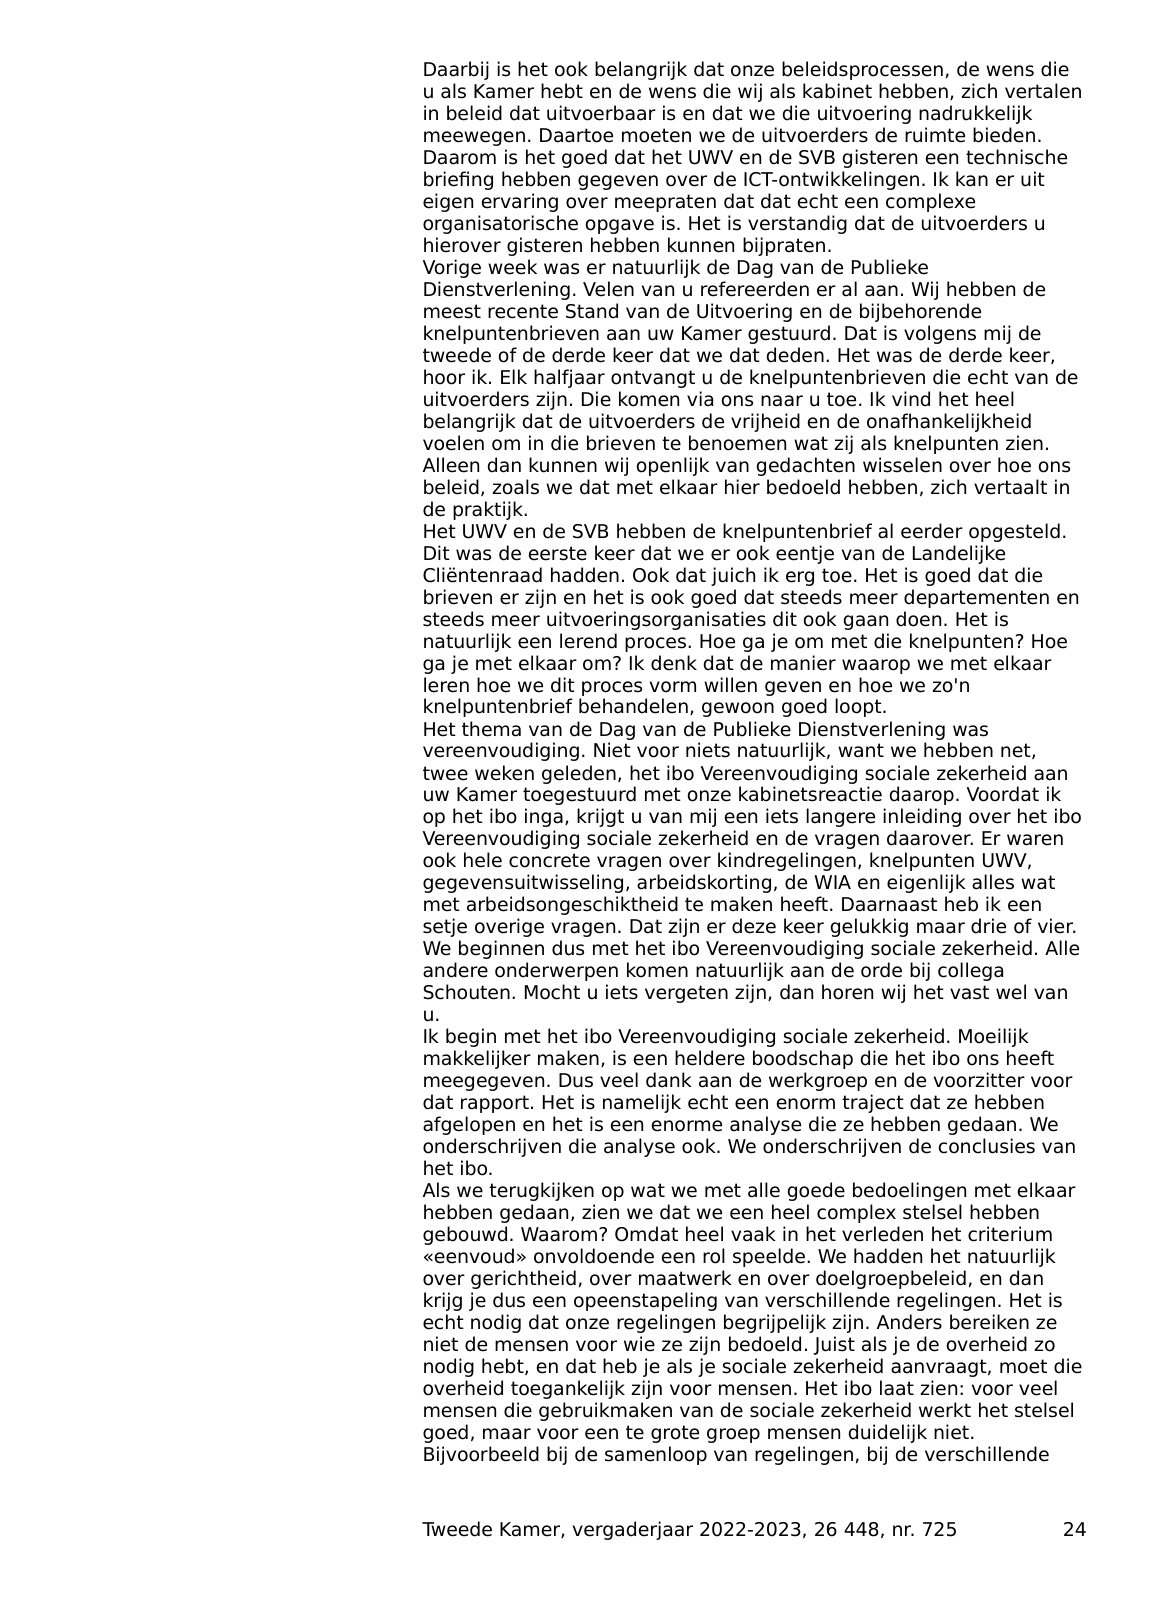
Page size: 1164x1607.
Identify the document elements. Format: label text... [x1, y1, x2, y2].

text Als we terugkijken op wat we met alle goede bedoelingen met elkaar hebben gedaan, zien we dat we een heel complex stelsel hebben gebouwd. Waarom? Omdat heel vaak in het verleden het criterium «eenvoud» onvoldoende een rol speelde. We hadden het natuurlijk over gerichtheid, over maatwerk en over doelgroepbeleid, en dan krijg je dus een opeenstapeling van verschillende regelingen. Het is echt nodig dat onze regelingen begrijpelijk zijn. Anders bereiken ze niet de mensen voor wie ze zijn bedoeld. Juist als je de overheid zo nodig hebt, en dat heb je als je sociale zekerheid aanvraagt, moet die overheid toegankelijk zijn voor mensen. Het ibo laat zien: voor veel mensen die gebruikmaken van de sociale zekerheid werkt het stelsel goed, maar voor een te grote groep mensen duidelijk niet. Bijvoorbeeld bij de samenloop van regelingen, bij de verschillende [422, 1180, 1087, 1466]
text Ik begin met het ibo Vereenvoudiging sociale zekerheid. Moeilijk makkelijker maken, is een heldere boodschap die het ibo ons heeft meegegeven. Dus veel dank aan de werkgroep en de voorzitter voor dat rapport. Het is namelijk echt een enorm traject dat ze hebben afgelopen en het is een enorme analyse die ze hebben gedaan. We onderschrijven die analyse ook. We onderschrijven de conclusies van het ibo. [422, 1026, 1087, 1180]
text Vorige week was er natuurlijk de Dag van de Publieke Dienstverlening. Velen van u refereerden er al aan. Wij hebben de meest recente Stand van de Uitvoering en de bijbehorende knelpuntenbrieven aan uw Kamer gestuurd. Dat is volgens mij de tweede of de derde keer dat we dat deden. Het was de derde keer, hoor ik. Elk halfjaar ontvangt u de knelpuntenbrieven die echt van de uitvoerders zijn. Die komen via ons naar u toe. Ik vind het heel belangrijk dat de uitvoerders de vrijheid en de onafhankelijkheid voelen om in die brieven te benoemen wat zij als knelpunten zien. Alleen dan kunnen wij openlijk van gedachten wisselen over hoe ons beleid, zoals we dat met elkaar hier bedoeld hebben, zich vertaalt in de praktijk. [422, 257, 1087, 521]
text Daarbij is het ook belangrijk dat onze beleidsprocessen, de wens die u als Kamer hebt en de wens die wij als kabinet hebben, zich vertalen in beleid dat uitvoerbaar is en dat we die uitvoering nadrukkelijk meewegen. Daartoe moeten we de uitvoerders de ruimte bieden. Daarom is het goed dat het UWV en de SVB gisteren een technische briefing hebben gegeven over de ICT-ontwikkelingen. Ik kan er uit eigen ervaring over meepraten dat dat echt een complexe organisatorische opgave is. Het is verstandig dat de uitvoerders u hierover gisteren hebben kunnen bijpraten. [422, 59, 1087, 257]
text Het UWV en de SVB hebben de knelpuntenbrief al eerder opgesteld. Dit was de eerste keer dat we er ook eentje van de Landelijke Cliëntenraad hadden. Ook dat juich ik erg toe. Het is goed dat die brieven er zijn en het is ook goed dat steeds meer departementen en steeds meer uitvoeringsorganisaties dit ook gaan doen. Het is natuurlijk een lerend proces. Hoe ga je om met die knelpunten? Hoe ga je met elkaar om? Ik denk dat de manier waarop we met elkaar leren hoe we dit proces vorm willen geven en hoe we zo'n knelpuntenbrief behandelen, gewoon goed loopt. [422, 521, 1087, 718]
text Het thema van de Dag van de Publieke Dienstverlening was vereenvoudiging. Niet voor niets natuurlijk, want we hebben net, twee weken geleden, het ibo Vereenvoudiging sociale zekerheid aan uw Kamer toegestuurd met onze kabinetsreactie daarop. Voordat ik op het ibo inga, krijgt u van mij een iets langere inleiding over het ibo Vereenvoudiging sociale zekerheid en de vragen daarover. Er waren ook hele concrete vragen over kindregelingen, knelpunten UWV, gegevensuitwisseling, arbeidskorting, de WIA en eigenlijk alles wat met arbeidsongeschiktheid te maken heeft. Daarnaast heb ik een setje overige vragen. Dat zijn er deze keer gelukkig maar drie of vier. We beginnen dus met het ibo Vereenvoudiging sociale zekerheid. Alle andere onderwerpen komen natuurlijk aan de orde bij collega Schouten. Mocht u iets vergeten zijn, dan horen wij het vast wel van u. [422, 718, 1087, 1026]
